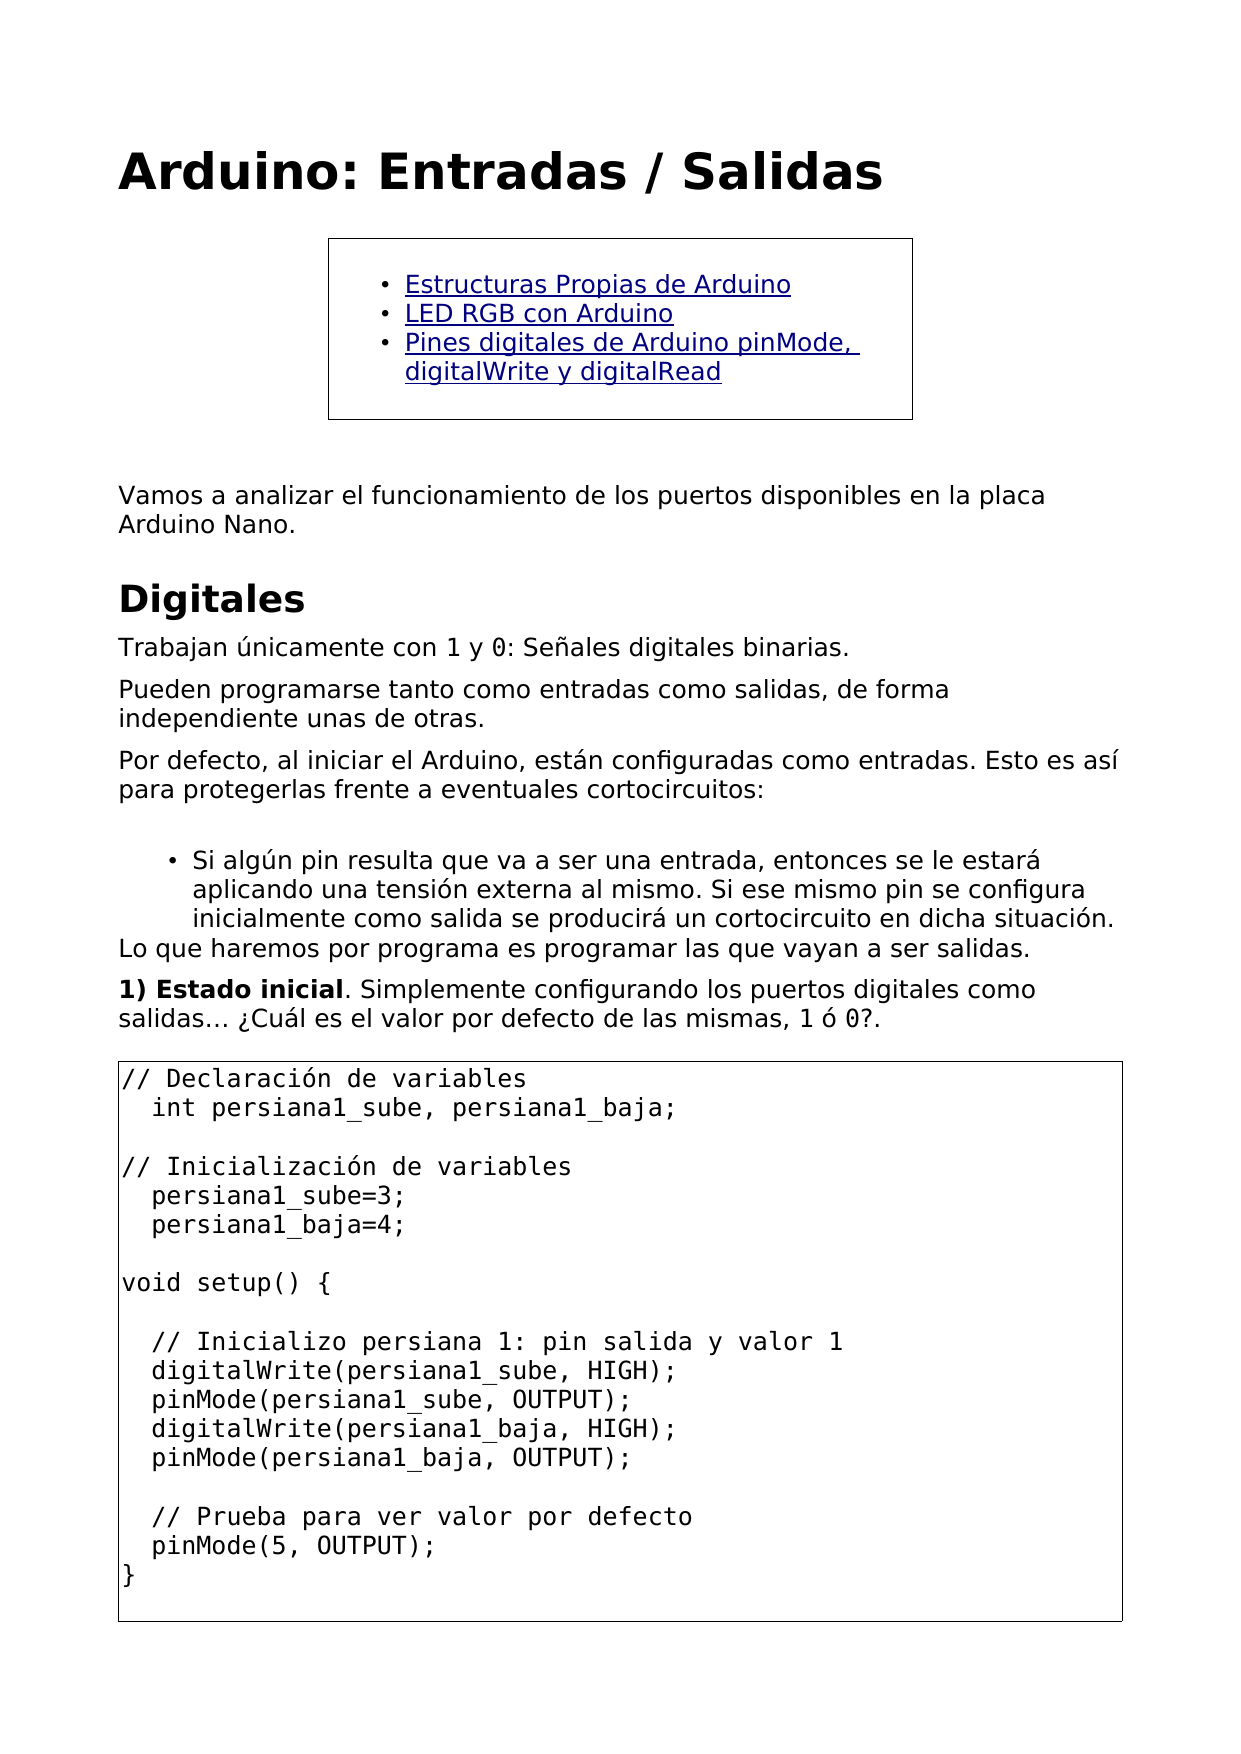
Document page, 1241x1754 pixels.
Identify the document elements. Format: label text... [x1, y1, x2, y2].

subtitle Arduino: Entradas / Salidas [118, 143, 1122, 201]
text Pueden programarse tanto como entradas como salidas, de forma independiente unas de otras. [118, 675, 1122, 733]
table_header // Declaración de variables int persiana1_sube, persiana1_baja; // Inicialización de variables persiana1_sube=3; persiana1_baja=4; void setup() { // Inicializo persiana 1: pin salida y valor 1 digitalWrite(persiana1_sube, HIGH); pinMode(persiana1_sube, OUTPUT); digitalWrite(persiana1_baja, HIGH); pinMode(persiana1_baja, OUTPUT); // Prueba para ver valor por defecto pinMode(5, OUTPUT); } [119, 1062, 1122, 1621]
text Lo que haremos por programa es programar las que vayan a ser salidas. [118, 934, 1122, 963]
table_header Estructuras Propias de Arduino LED RGB con Arduino Pines digitales de Arduino pinMode, digitalWrite y digitalRead [329, 239, 912, 419]
text Trabajan únicamente con 1 y 0: Señales digitales binarias. [118, 633, 1122, 663]
list Si algún pin resulta que va a ser una entrada, entonces se le estará aplicando una tensión externa al mismo. Si ese mismo pin se configura inicialmente como salida se producirá un cortocircuito en dicha situación. [177, 846, 1122, 934]
text Vamos a analizar el funcionamiento de los puertos disponibles en la placa Arduino Nano. [118, 482, 1122, 540]
text 1) Estado inicial. Simplemente configurando los puertos digitales como salidas… ¿Cuál es el valor por defecto de las mismas, 1 ó 0?. [118, 976, 1122, 1034]
subtitle Digitales [118, 577, 1122, 621]
text Por defecto, al iniciar el Arduino, están configuradas como entradas. Esto es así para protegerlas frente a eventuales cortocircuitos: [118, 746, 1122, 804]
